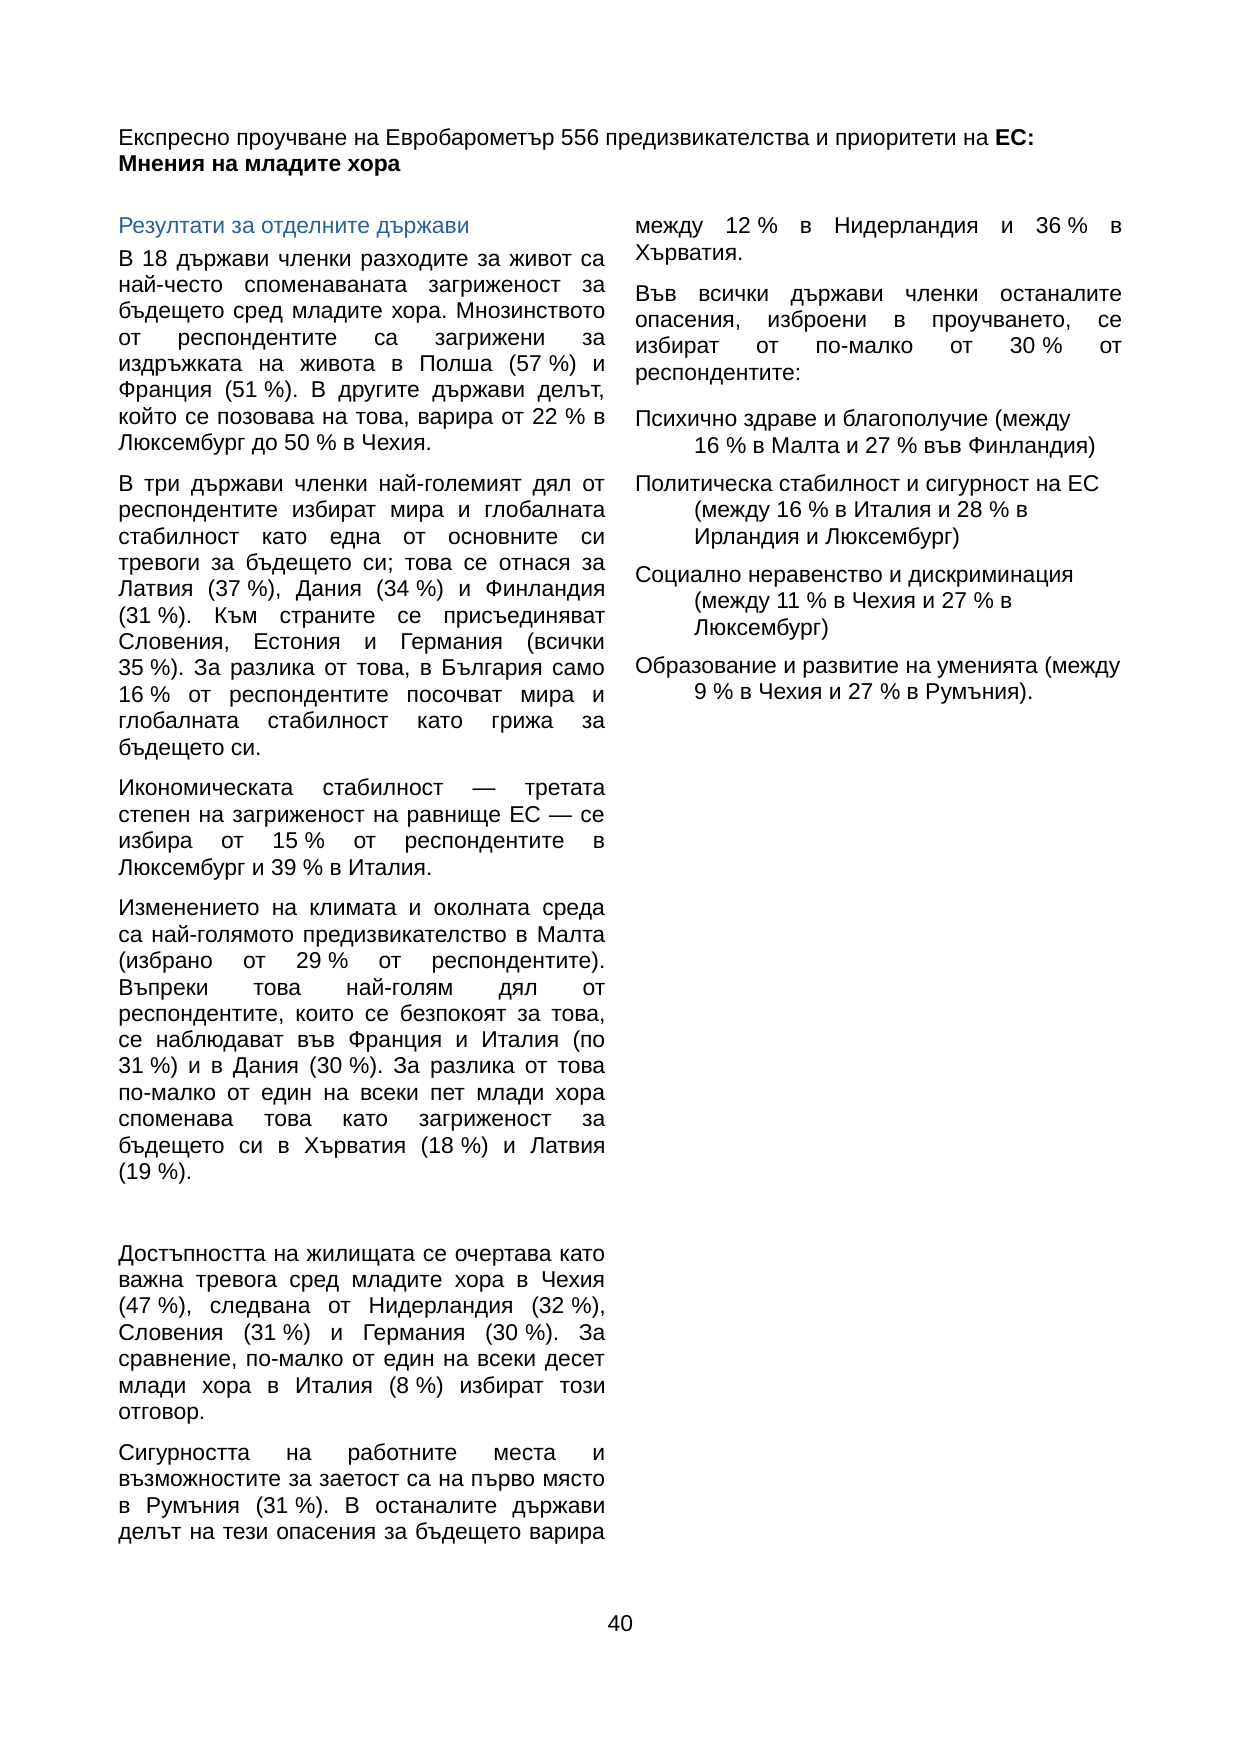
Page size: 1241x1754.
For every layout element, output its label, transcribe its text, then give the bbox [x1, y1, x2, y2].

text Достъпността на жилищата се очертава като важна тревога сред младите хора в Чехия (47 %), следвана от Нидерландия (32 %), Словения (31 %) и Германия (30 %). За сравнение, по-малко от един на всеки десет млади хора в Италия (8 %) избират този отговор. [118, 1240, 605, 1424]
text В три държави членки най-големият дял от респондентите избират мира и глобалната стабилност като една от основните си тревоги за бъдещето си; това се отнася за Латвия (37 %), Дания (34 %) и Финландия (31 %). Към страните се присъединяват Словения, Естония и Германия (всички 35 %). За разлика от това, в България само 16 % от респондентите посочват мира и глобалната стабилност като грижа за бъдещето си. [118, 470, 605, 760]
text Икономическата стабилност — третата степен на загриженост на равнище ЕС — се избира от 15 % от респондентите в Люксембург и 39 % в Италия. [118, 774, 605, 880]
text Резултати за отделните държави [118, 212, 605, 238]
text между 12 % в Нидерландия и 36 % в Хърватия. [635, 212, 1122, 265]
text Психично здраве и благополучие (между 16 % в Малта и 27 % във Финландия) [635, 405, 1122, 458]
text Политическа стабилност и сигурност на ЕС (между 16 % в Италия и 28 % в Ирландия и Люксембург) [635, 470, 1122, 549]
text Социално неравенство и дискриминация (между 11 % в Чехия и 27 % в Люксембург) [635, 561, 1122, 640]
text Образование и развитие на уменията (между 9 % в Чехия и 27 % в Румъния). [635, 652, 1122, 704]
text Сигурността на работните места и възможностите за заетост са на първо място в Румъния (31 %). В останалите държави делът на тези опасения за бъдещето варира [118, 1439, 605, 1544]
text В 18 държави членки разходите за живот са най-често споменаваната загриженост за бъдещето сред младите хора. Мнозинството от респондентите са загрижени за издръжката на живота в Полша (57 %) и Франция (51 %). В другите държави делът, който се позовава на това, варира от 22 % в Люксембург до 50 % в Чехия. [118, 244, 605, 455]
text Във всички държави членки останалите опасения, изброени в проучването, се избират от по-малко от 30 % от респондентите: [635, 279, 1122, 385]
text Изменението на климата и околната среда са най-голямото предизвикателство в Малта (избрано от 29 % от респондентите). Въпреки това най-голям дял от респондентите, които се безпокоят за това, се наблюдават във Франция и Италия (по 31 %) и в Дания (30 %). За разлика от това по-малко от един на всеки пет млади хора споменава това като загриженост за бъдещето си в Хърватия (18 %) и Латвия (19 %). [118, 894, 605, 1184]
